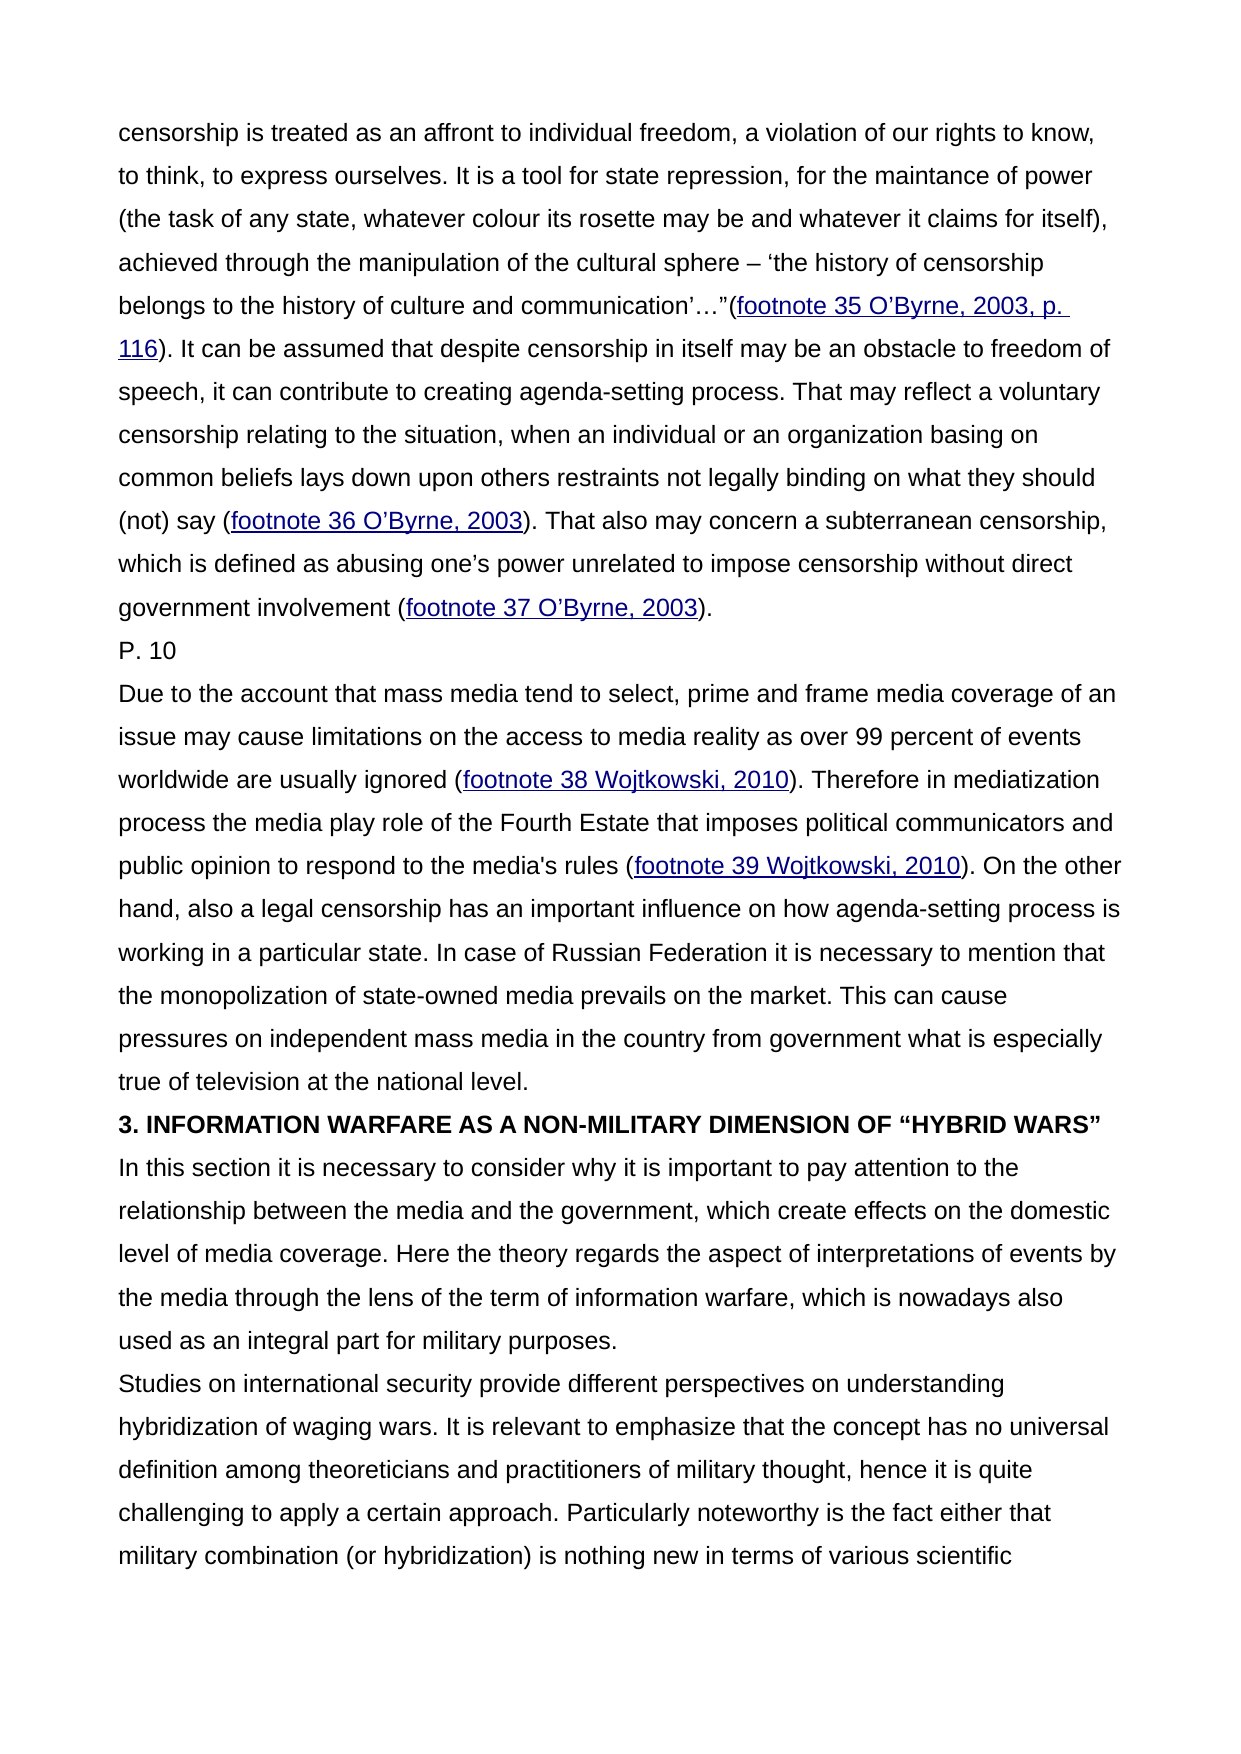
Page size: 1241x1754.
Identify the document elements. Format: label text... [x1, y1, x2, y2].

text Due to the account that mass media tend to select, prime and frame media coverage of an issue may cause limitations on the access to media reality as over 99 percent of events worldwide are usually ignored (footnote 38 Wojtkowski, 2010). Therefore in mediatization process the media play role of the Fourth Estate that imposes political communicators and public opinion to respond to the media's rules (footnote 39 Wojtkowski, 2010). On the other hand, also a legal censorship has an important influence on how agenda-setting process is working in a particular state. In case of Russian Federation it is necessary to mention that the monopolization of state-owned media prevails on the market. This can cause pressures on independent mass media in the country from government what is especially true of television at the national level. [118, 679, 1122, 1096]
text P. 10 [118, 636, 1122, 664]
text Studies on international security provide different perspectives on understanding hybridization of waging wars. It is relevant to emphasize that the concept has no universal definition among theoreticians and practitioners of military thought, hence it is quite challenging to apply a certain approach. Particularly noteworthy is the fact either that military combination (or hybridization) is nothing new in terms of various scientific [118, 1369, 1122, 1570]
subtitle 3. INFORMATION WARFARE AS A NON-MILITARY DIMENSION OF “HYBRID WARS” [118, 1110, 1122, 1139]
text In this section it is necessary to consider why it is important to pay attention to the relationship between the media and the government, which create effects on the domestic level of media coverage. Here the theory regards the aspect of interpretations of events by the media through the lens of the term of information warfare, which is nowadays also used as an integral part for military purposes. [118, 1153, 1122, 1354]
text censorship is treated as an affront to individual freedom, a violation of our rights to know, to think, to express ourselves. It is a tool for state repression, for the maintance of power (the task of any state, whatever colour its rosette may be and whatever it claims for itself), achieved through the manipulation of the cultural sphere – ‘the history of censorship belongs to the history of culture and communication’…”(footnote 35 O’Byrne, 2003, p. 116). It can be assumed that despite censorship in itself may be an obstacle to freedom of speech, it can contribute to creating agenda-setting process. That may reflect a voluntary censorship relating to the situation, when an individual or an organization basing on common beliefs lays down upon others restraints not legally binding on what they should (not) say (footnote 36 O’Byrne, 2003). That also may concern a subterranean censorship, which is defined as abusing one’s power unrelated to impose censorship without direct government involvement (footnote 37 O’Byrne, 2003). [118, 118, 1122, 621]
